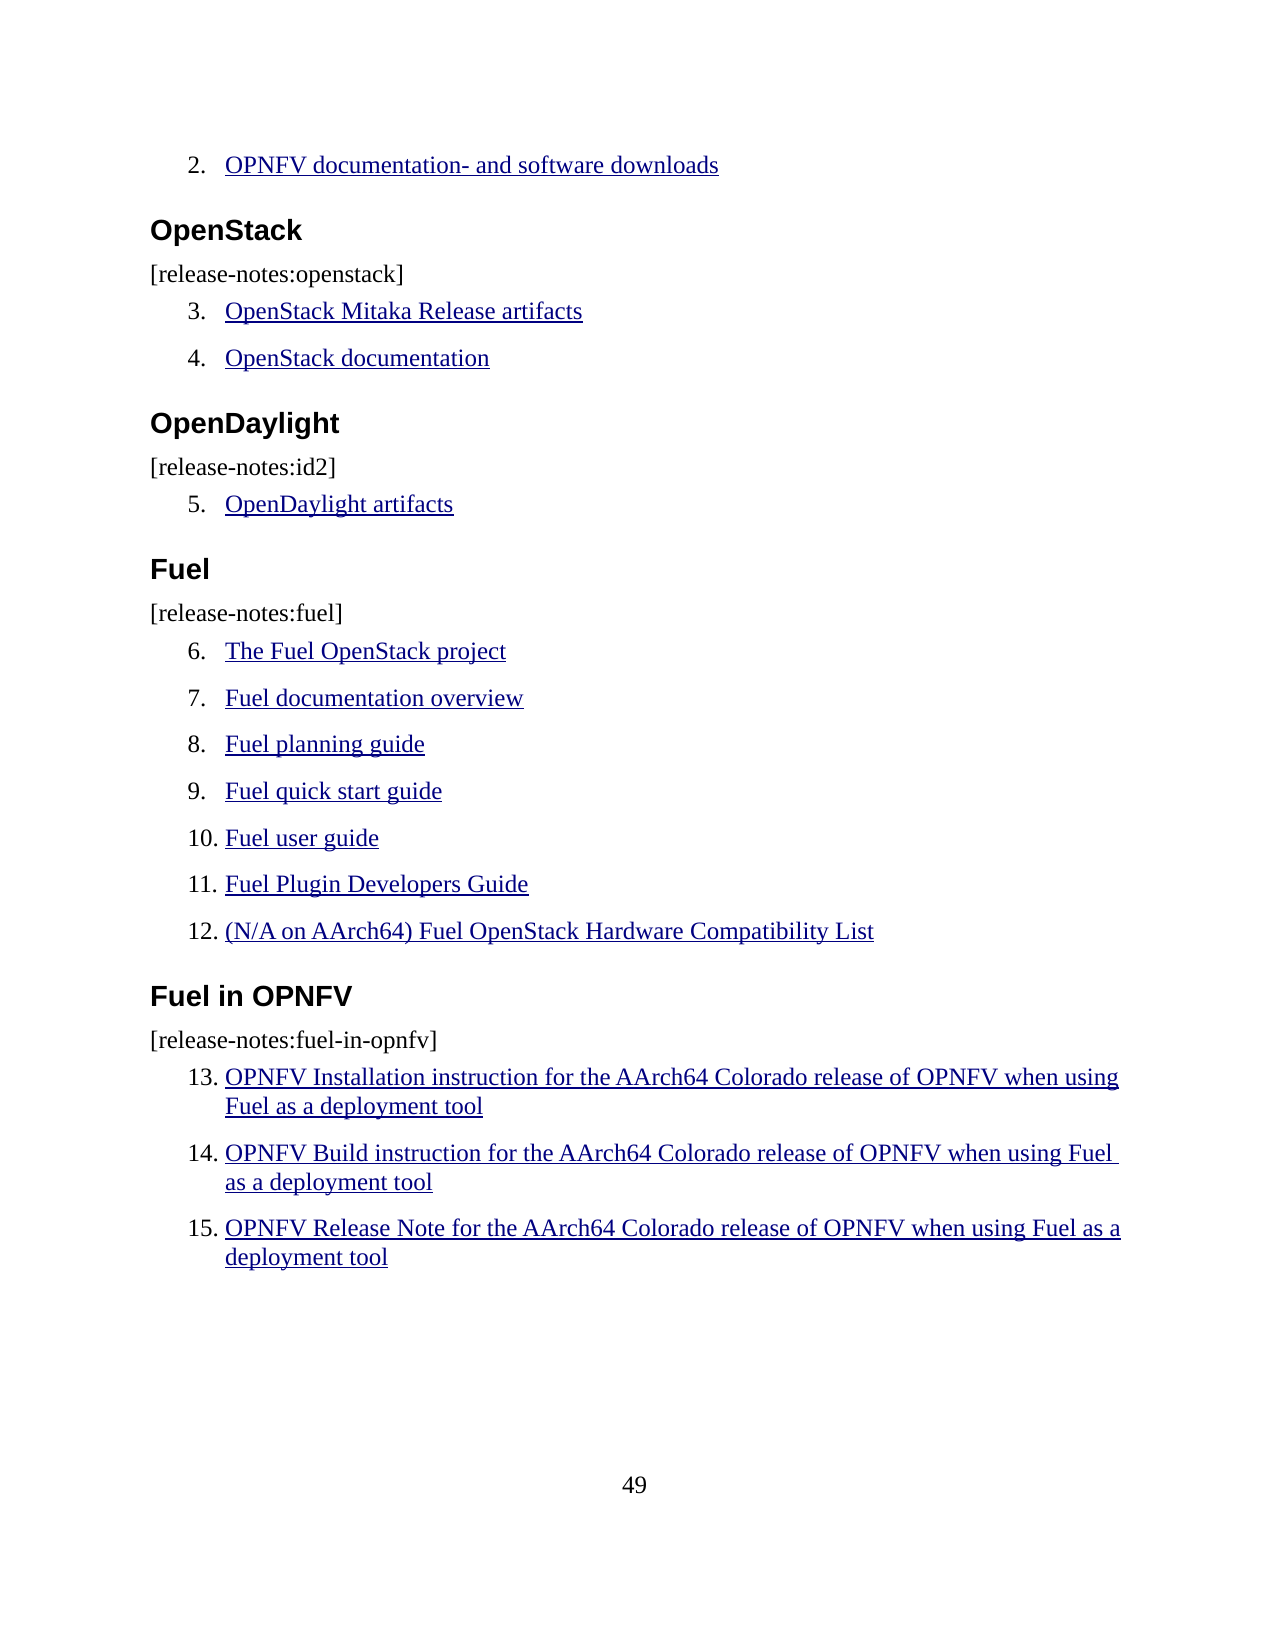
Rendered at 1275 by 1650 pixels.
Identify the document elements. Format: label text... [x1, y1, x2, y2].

text [release-notes:fuel-in-opnfv] [150, 1025, 1125, 1053]
list OPNFV Installation instruction for the AArch64 Colorado release of OPNFV when using Fuel as a deployment tool [187, 1062, 1125, 1120]
text [release-notes:openstack] [150, 259, 1125, 287]
list Fuel documentation overview [187, 683, 1125, 711]
subtitle Fuel [150, 552, 1125, 586]
text [release-notes:id2] [150, 452, 1125, 481]
list OPNFV Release Note for the AArch64 Colorado release of OPNFV when using Fuel as a deployment tool [187, 1213, 1125, 1271]
list Fuel user guide [187, 823, 1125, 851]
subtitle OpenDaylight [150, 406, 1125, 439]
subtitle Fuel in OPNFV [150, 979, 1125, 1012]
list OPNFV documentation- and software downloads [187, 150, 1125, 179]
list OPNFV Build instruction for the AArch64 Colorado release of OPNFV when using Fuel as a deployment tool [187, 1138, 1125, 1195]
list Fuel quick start guide [187, 776, 1125, 805]
list Fuel planning guide [187, 729, 1125, 758]
list OpenStack documentation [187, 343, 1125, 372]
text [release-notes:fuel] [150, 598, 1125, 627]
list OpenStack Mitaka Release artifacts [187, 296, 1125, 325]
subtitle OpenStack [150, 213, 1125, 246]
list (N/A on AArch64) Fuel OpenStack Hardware Compatibility List [187, 916, 1125, 945]
list The Fuel OpenStack project [187, 636, 1125, 665]
list OpenDaylight artifacts [187, 489, 1125, 518]
list Fuel Plugin Developers Guide [187, 869, 1125, 898]
